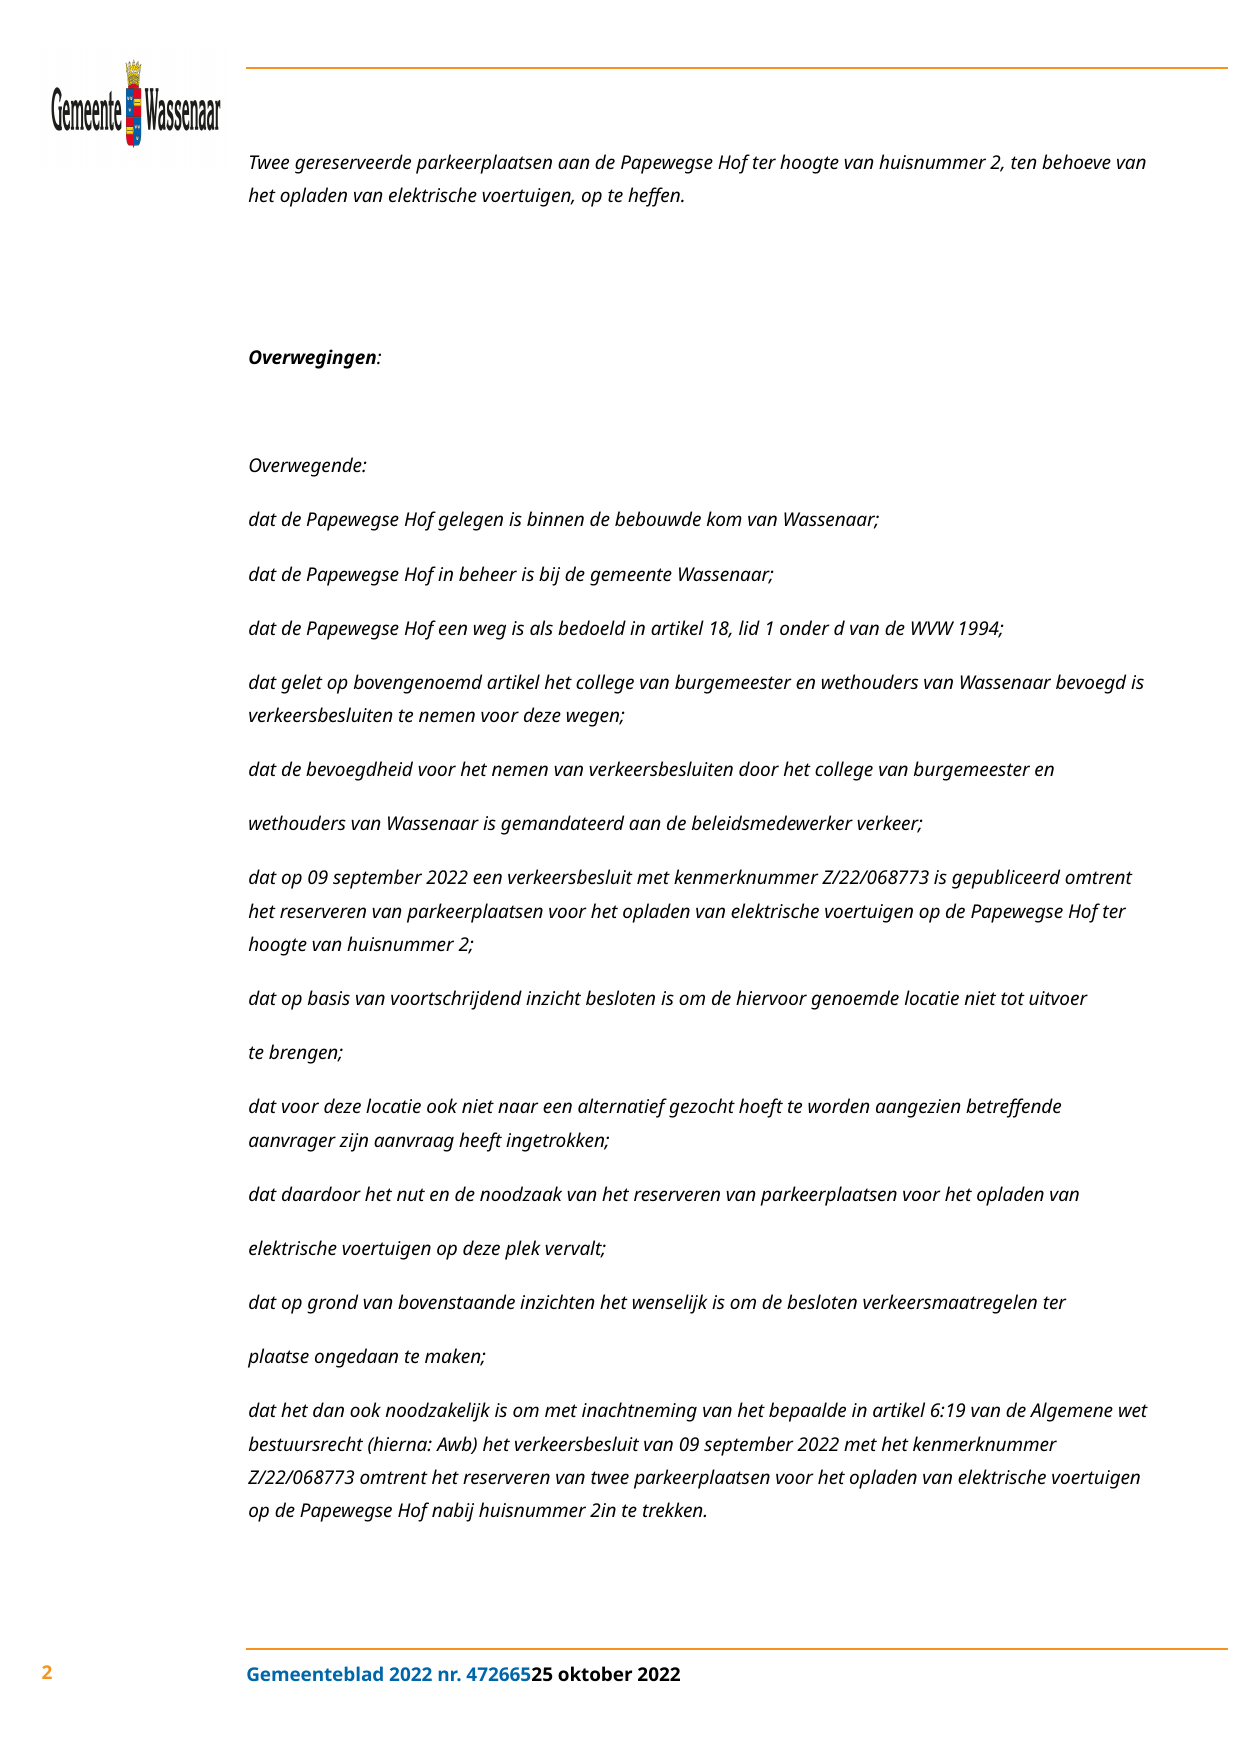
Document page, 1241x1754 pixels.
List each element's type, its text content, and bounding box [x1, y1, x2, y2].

text Overwegende: [248, 453, 1152, 478]
text dat daardoor het nut en de noodzaak van het reserveren van parkeerplaatsen voor het opladen van [248, 1181, 1152, 1207]
text Twee gereserveerde parkeerplaatsen aan de Papewegse Hof ter hoogte van huisnummer 2, ten behoeve van het opladen van elektrische voertuigen, op te heffen. [248, 149, 1152, 208]
text dat op grond van bovenstaande inzichten het wenselijk is om de besloten verkeersmaatregelen ter [248, 1289, 1152, 1315]
text dat voor deze locatie ook niet naar een alternatief gezocht hoeft te worden aangezien betreffende aanvrager zijn aanvraag heeft ingetrokken; [248, 1093, 1152, 1153]
text dat de Papewegse Hof een weg is als bedoeld in artikel 18, lid 1 onder d van de WVW 1994; [248, 615, 1152, 641]
text te brengen; [248, 1039, 1152, 1065]
text dat de Papewegse Hof gelegen is binnen de bebouwde kom van Wassenaar; [248, 507, 1152, 532]
picture [41, 47, 231, 172]
text elektrische voertuigen op deze plek vervalt; [248, 1235, 1152, 1261]
text dat gelet op bovengenoemd artikel het college van burgemeester en wethouders van Wassenaar bevoegd is verkeersbesluiten te nemen voor deze wegen; [248, 669, 1152, 728]
text dat de Papewegse Hof in beheer is bij de gemeente Wassenaar; [248, 561, 1152, 586]
text dat de bevoegdheid voor het nemen van verkeersbesluiten door het college van burgemeester en [248, 756, 1152, 782]
text dat het dan ook noodzakelijk is om met inachtneming van het bepaalde in artikel 6:19 van de Algemene wet bestuursrecht (hierna: Awb) het verkeersbesluit van 09 september 2022 met het kenmerknummer Z/22/068773 omtrent het reserveren van twee parkeerplaatsen voor het opladen van elektrische voertuigen op de Papewegse Hof nabij huisnummer 2in te trekken. [248, 1397, 1152, 1523]
text dat op 09 september 2022 een verkeersbesluit met kenmerknummer Z/22/068773 is gepubliceerd omtrent het reserveren van parkeerplaatsen voor het opladen van elektrische voertuigen op de Papewegse Hof ter hoogte van huisnummer 2; [248, 864, 1152, 957]
text dat op basis van voortschrijdend inzicht besloten is om de hiervoor genoemde locatie niet tot uitvoer [248, 985, 1152, 1011]
text Overwegingen: [248, 344, 1152, 370]
text plaatse ongedaan te maken; [248, 1343, 1152, 1369]
text wethouders van Wassenaar is gemandateerd aan de beleidsmedewerker verkeer; [248, 810, 1152, 836]
